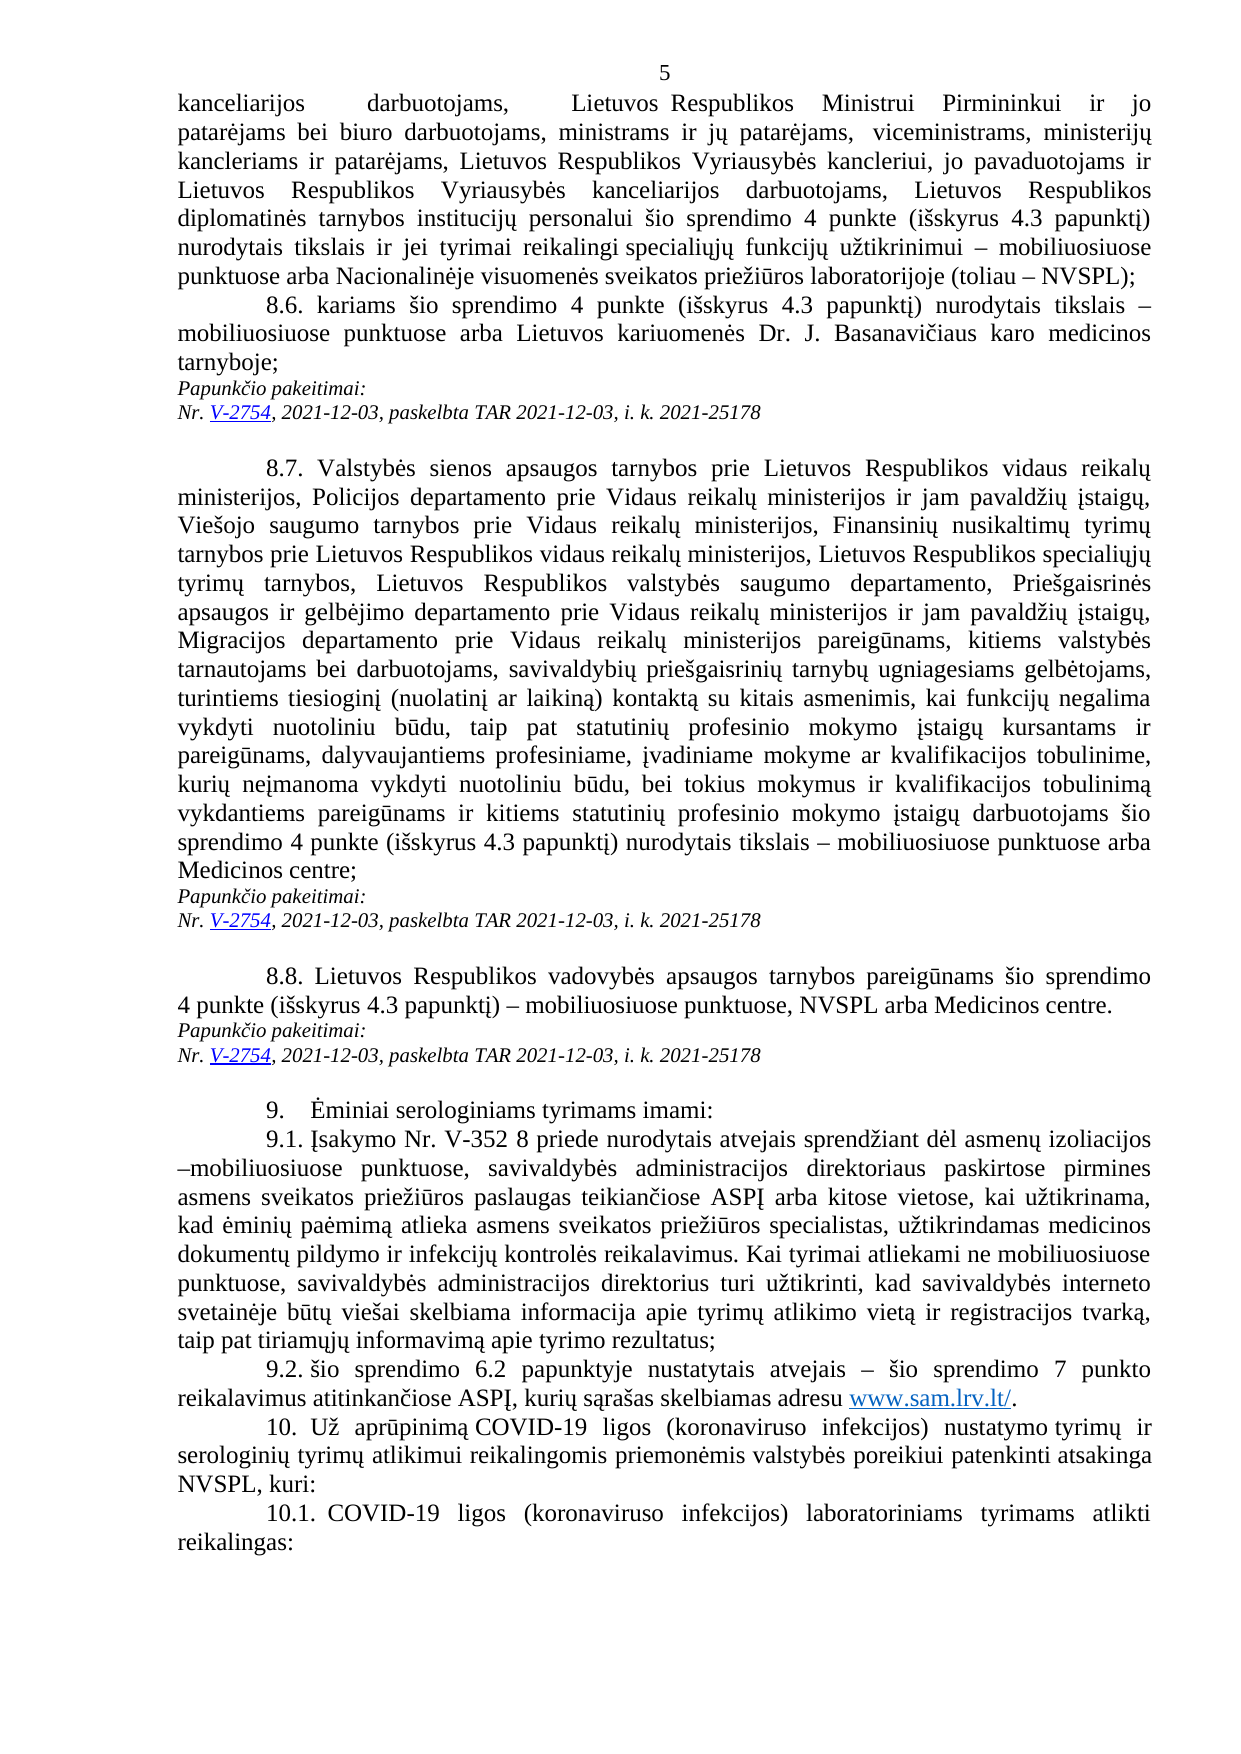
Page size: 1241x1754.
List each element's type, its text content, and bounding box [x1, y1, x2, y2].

text Nr. V-2754, 2021-12-03, paskelbta TAR 2021-12-03, i. k. 2021-25178 [177, 1042, 1152, 1067]
text Papunkčio pakeitimai: [177, 376, 1152, 400]
text 9. Ėminiai serologiniams tyrimams imami: [177, 1095, 1152, 1124]
text Nr. V-2754, 2021-12-03, paskelbta TAR 2021-12-03, i. k. 2021-25178 [177, 908, 1152, 932]
text Papunkčio pakeitimai: [177, 1018, 1152, 1042]
text 8.8. Lietuvos Respublikos vadovybės apsaugos tarnybos pareigūnams šio sprendimo 4 punkte (išskyrus 4.3 papunktį) – mobiliuosiuose punktuose, NVSPL arba Medicinos centre. [177, 961, 1152, 1018]
text 8.6. kariams šio sprendimo 4 punkte (išskyrus 4.3 papunktį) nurodytais tikslais – mobiliuosiuose punktuose arba Lietuvos kariuomenės Dr. J. Basanavičiaus karo medicinos tarnyboje; [177, 290, 1152, 376]
text Papunkčio pakeitimai: [177, 884, 1152, 908]
text kanceliarijos darbuotojams, Lietuvos Respublikos Ministrui Pirmininkui ir jo patarėjams bei biuro darbuotojams, ministrams ir jų patarėjams, viceministrams, ministerijų kancleriams ir patarėjams, Lietuvos Respublikos Vyriausybės kancleriui, jo pavaduotojams ir Lietuvos Respublikos Vyriausybės kanceliarijos darbuotojams, Lietuvos Respublikos diplomatinės tarnybos institucijų personalui šio sprendimo 4 punkte (išskyrus 4.3 papunktį) nurodytais tikslais ir jei tyrimai reikalingi specialiųjų funkcijų užtikrinimui – mobiliuosiuose punktuose arba Nacionalinėje visuomenės sveikatos priežiūros laboratorijoje (toliau – NVSPL); [177, 88, 1152, 290]
text Nr. V-2754, 2021-12-03, paskelbta TAR 2021-12-03, i. k. 2021-25178 [177, 400, 1152, 424]
text 10. Už aprūpinimą COVID-19 ligos (koronaviruso infekcijos) nustatymo tyrimų ir serologinių tyrimų atlikimui reikalingomis priemonėmis valstybės poreikiui patenkinti atsakinga NVSPL, kuri: [177, 1412, 1152, 1498]
text 9.2. šio sprendimo 6.2 papunktyje nustatytais atvejais – šio sprendimo 7 punkto reikalavimus atitinkančiose ASPĮ, kurių sąrašas skelbiamas adresu www.sam.lrv.lt/. [177, 1354, 1152, 1412]
text 8.7. Valstybės sienos apsaugos tarnybos prie Lietuvos Respublikos vidaus reikalų ministerijos, Policijos departamento prie Vidaus reikalų ministerijos ir jam pavaldžių įstaigų, Viešojo saugumo tarnybos prie Vidaus reikalų ministerijos, Finansinių nusikaltimų tyrimų tarnybos prie Lietuvos Respublikos vidaus reikalų ministerijos, Lietuvos Respublikos specialiųjų tyrimų tarnybos, Lietuvos Respublikos valstybės saugumo departamento, Priešgaisrinės apsaugos ir gelbėjimo departamento prie Vidaus reikalų ministerijos ir jam pavaldžių įstaigų, Migracijos departamento prie Vidaus reikalų ministerijos pareigūnams, kitiems valstybės tarnautojams bei darbuotojams, savivaldybių priešgaisrinių tarnybų ugniagesiams gelbėtojams, turintiems tiesioginį (nuolatinį ar laikiną) kontaktą su kitais asmenimis, kai funkcijų negalima vykdyti nuotoliniu būdu, taip pat statutinių profesinio mokymo įstaigų kursantams ir pareigūnams, dalyvaujantiems profesiniame, įvadiniame mokyme ar kvalifikacijos tobulinime, kurių neįmanoma vykdyti nuotoliniu būdu, bei tokius mokymus ir kvalifikacijos tobulinimą vykdantiems pareigūnams ir kitiems statutinių profesinio mokymo įstaigų darbuotojams šio sprendimo 4 punkte (išskyrus 4.3 papunktį) nurodytais tikslais – mobiliuosiuose punktuose arba Medicinos centre; [177, 453, 1152, 884]
text 10.1. COVID-19 ligos (koronaviruso infekcijos) laboratoriniams tyrimams atlikti reikalingas: [177, 1498, 1152, 1555]
text 9.1. Įsakymo Nr. V-352 8 priede nurodytais atvejais sprendžiant dėl asmenų izoliacijos –mobiliuosiuose punktuose, savivaldybės administracijos direktoriaus paskirtose pirmines asmens sveikatos priežiūros paslaugas teikiančiose ASPĮ arba kitose vietose, kai užtikrinama, kad ėminių paėmimą atlieka asmens sveikatos priežiūros specialistas, užtikrindamas medicinos dokumentų pildymo ir infekcijų kontrolės reikalavimus. Kai tyrimai atliekami ne mobiliuosiuose punktuose, savivaldybės administracijos direktorius turi užtikrinti, kad savivaldybės interneto svetainėje būtų viešai skelbiama informacija apie tyrimų atlikimo vietą ir registracijos tvarką, taip pat tiriamųjų informavimą apie tyrimo rezultatus; [177, 1124, 1152, 1354]
